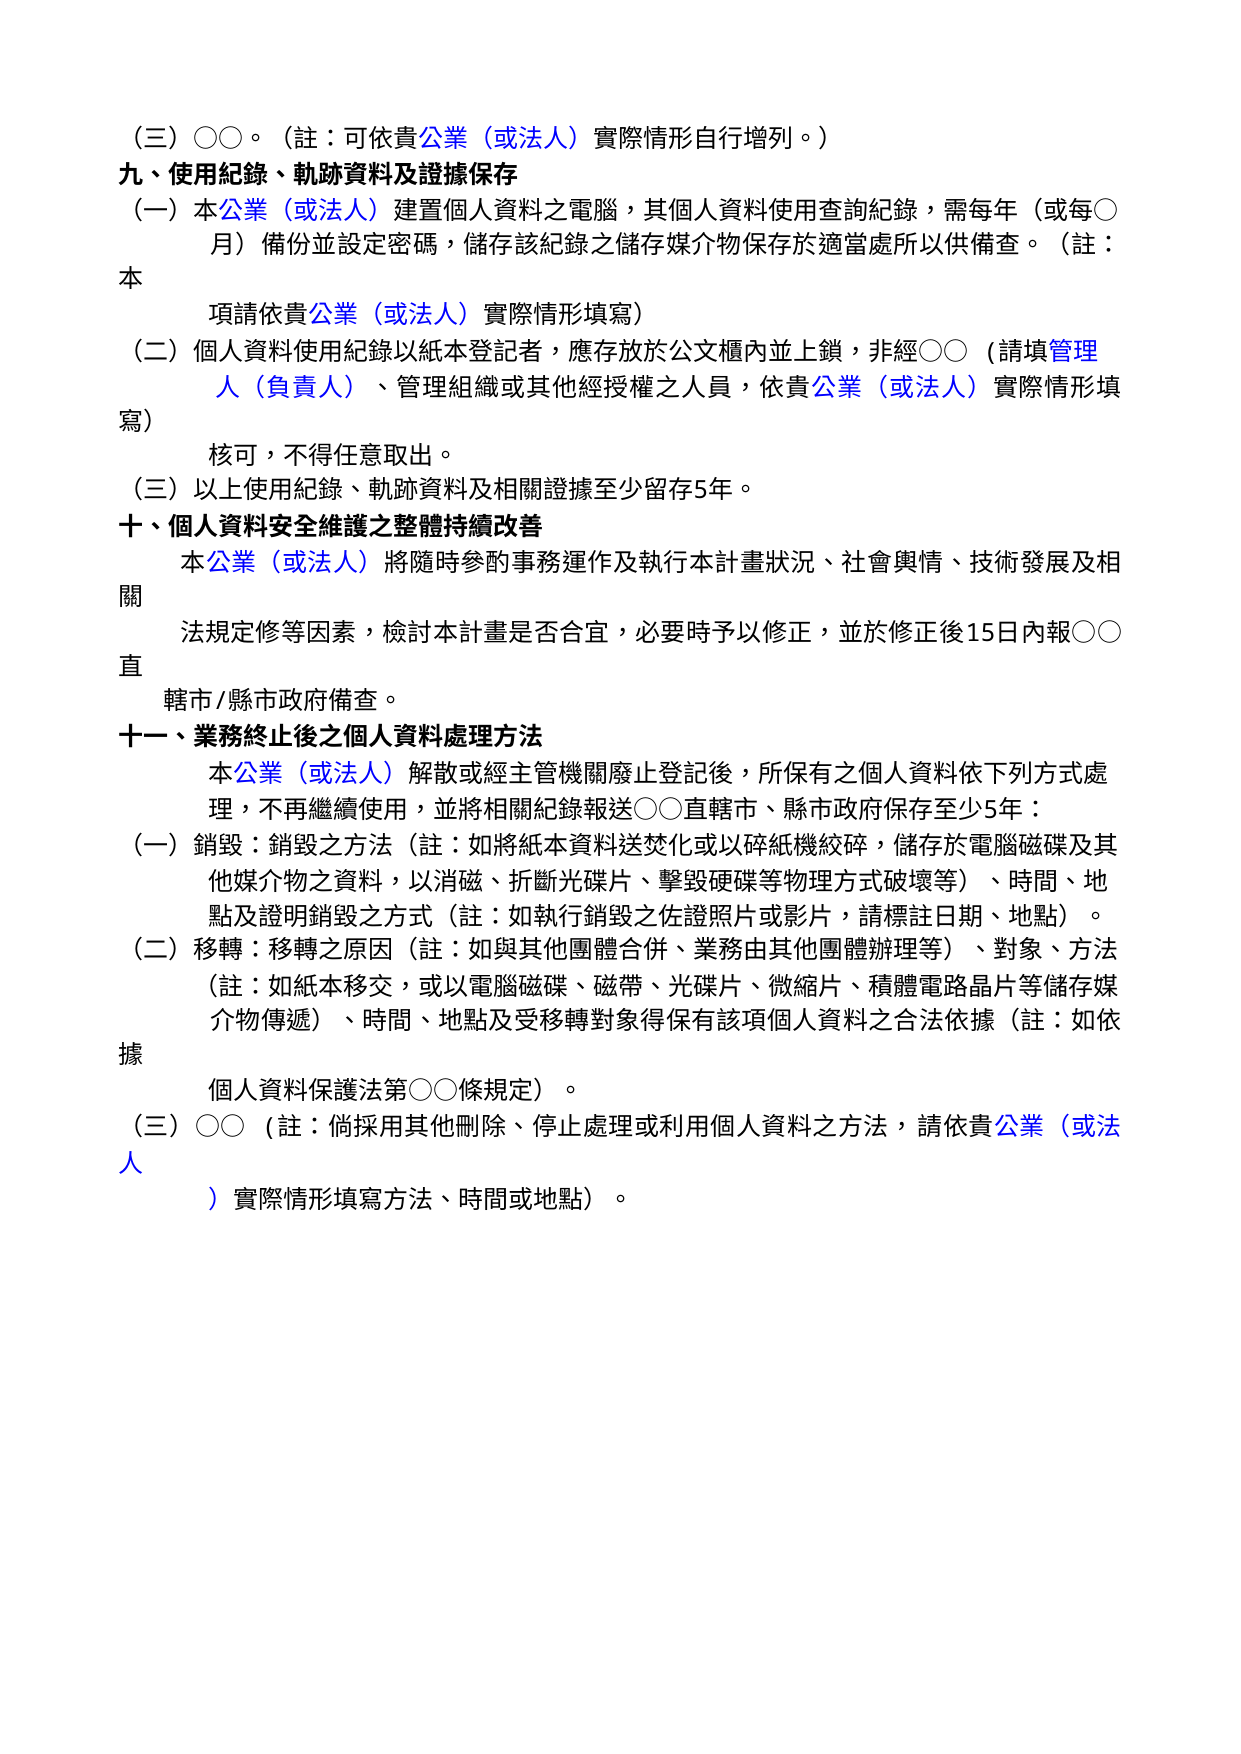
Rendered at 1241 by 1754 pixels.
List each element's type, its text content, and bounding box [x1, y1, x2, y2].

text （一）本公業（或法人）建置個人資料之電腦，其個人資料使用查詢紀錄，需每年（或每○ [118, 191, 1122, 227]
text 核可，不得任意取出。 [118, 438, 1122, 472]
text 法規定修等因素，檢討本計畫是否合宜，必要時予以修正，並於修正後15日內報○○直 [118, 612, 1122, 683]
text 十一、業務終止後之個人資料處理方法 [118, 717, 1122, 753]
text 個人資料保護法第○○條規定）。 [118, 1071, 1122, 1107]
text （三）○○ (註：倘採用其他刪除、停止處理或利用個人資料之方法，請依貴公業（或法人 [118, 1107, 1122, 1179]
text （三）○○。（註：可依貴公業（或法人）實際情形自行增列。） [118, 118, 1122, 154]
text ）實際情形填寫方法、時間或地點）。 [118, 1179, 1122, 1216]
text 本公業（或法人）將隨時參酌事務運作及執行本計畫狀況、社會輿情、技術發展及相關 [118, 542, 1122, 612]
text 九、使用紀錄、軌跡資料及證據保存 [118, 154, 1122, 191]
text 人（負責人）、管理組織或其他經授權之人員，依貴公業（或法人）實際情形填寫） [118, 367, 1122, 438]
text 項請依貴公業（或法人）實際情形填寫） [118, 295, 1122, 331]
text （一）銷毀：銷毀之方法（註：如將紙本資料送焚化或以碎紙機絞碎，儲存於電腦磁碟及其 [118, 826, 1122, 862]
text （二）個人資料使用紀錄以紙本登記者，應存放於公文櫃內並上鎖，非經○○ (請填管理 [118, 331, 1122, 367]
text 理，不再繼續使用，並將相關紀錄報送○○直轄市、縣市政府保存至少5年： [118, 789, 1122, 826]
text 十、個人資料安全維護之整體持續改善 [118, 506, 1122, 542]
text （三）以上使用紀錄、軌跡資料及相關證據至少留存5年。 [118, 472, 1122, 506]
text 轄市/縣市政府備查。 [118, 683, 1122, 717]
text （二）移轉：移轉之原因（註：如與其他團體合併、業務由其他團體辦理等）、對象、方法 [118, 932, 1122, 966]
text 他媒介物之資料，以消磁、折斷光碟片、擊毀硬碟等物理方式破壞等）、時間、地 [118, 862, 1122, 898]
text 本公業（或法人）解散或經主管機關廢止登記後，所保有之個人資料依下列方式處 [118, 753, 1122, 789]
text （註：如紙本移交，或以電腦磁碟、磁帶、光碟片、微縮片、積體電路晶片等儲存媒 [118, 966, 1122, 1002]
text 點及證明銷毀之方式（註：如執行銷毀之佐證照片或影片，請標註日期、地點）。 [118, 898, 1122, 932]
text 月）備份並設定密碼，儲存該紀錄之儲存媒介物保存於適當處所以供備查。（註：本 [118, 227, 1122, 295]
text 介物傳遞）、時間、地點及受移轉對象得保有該項個人資料之合法依據（註：如依據 [118, 1002, 1122, 1071]
